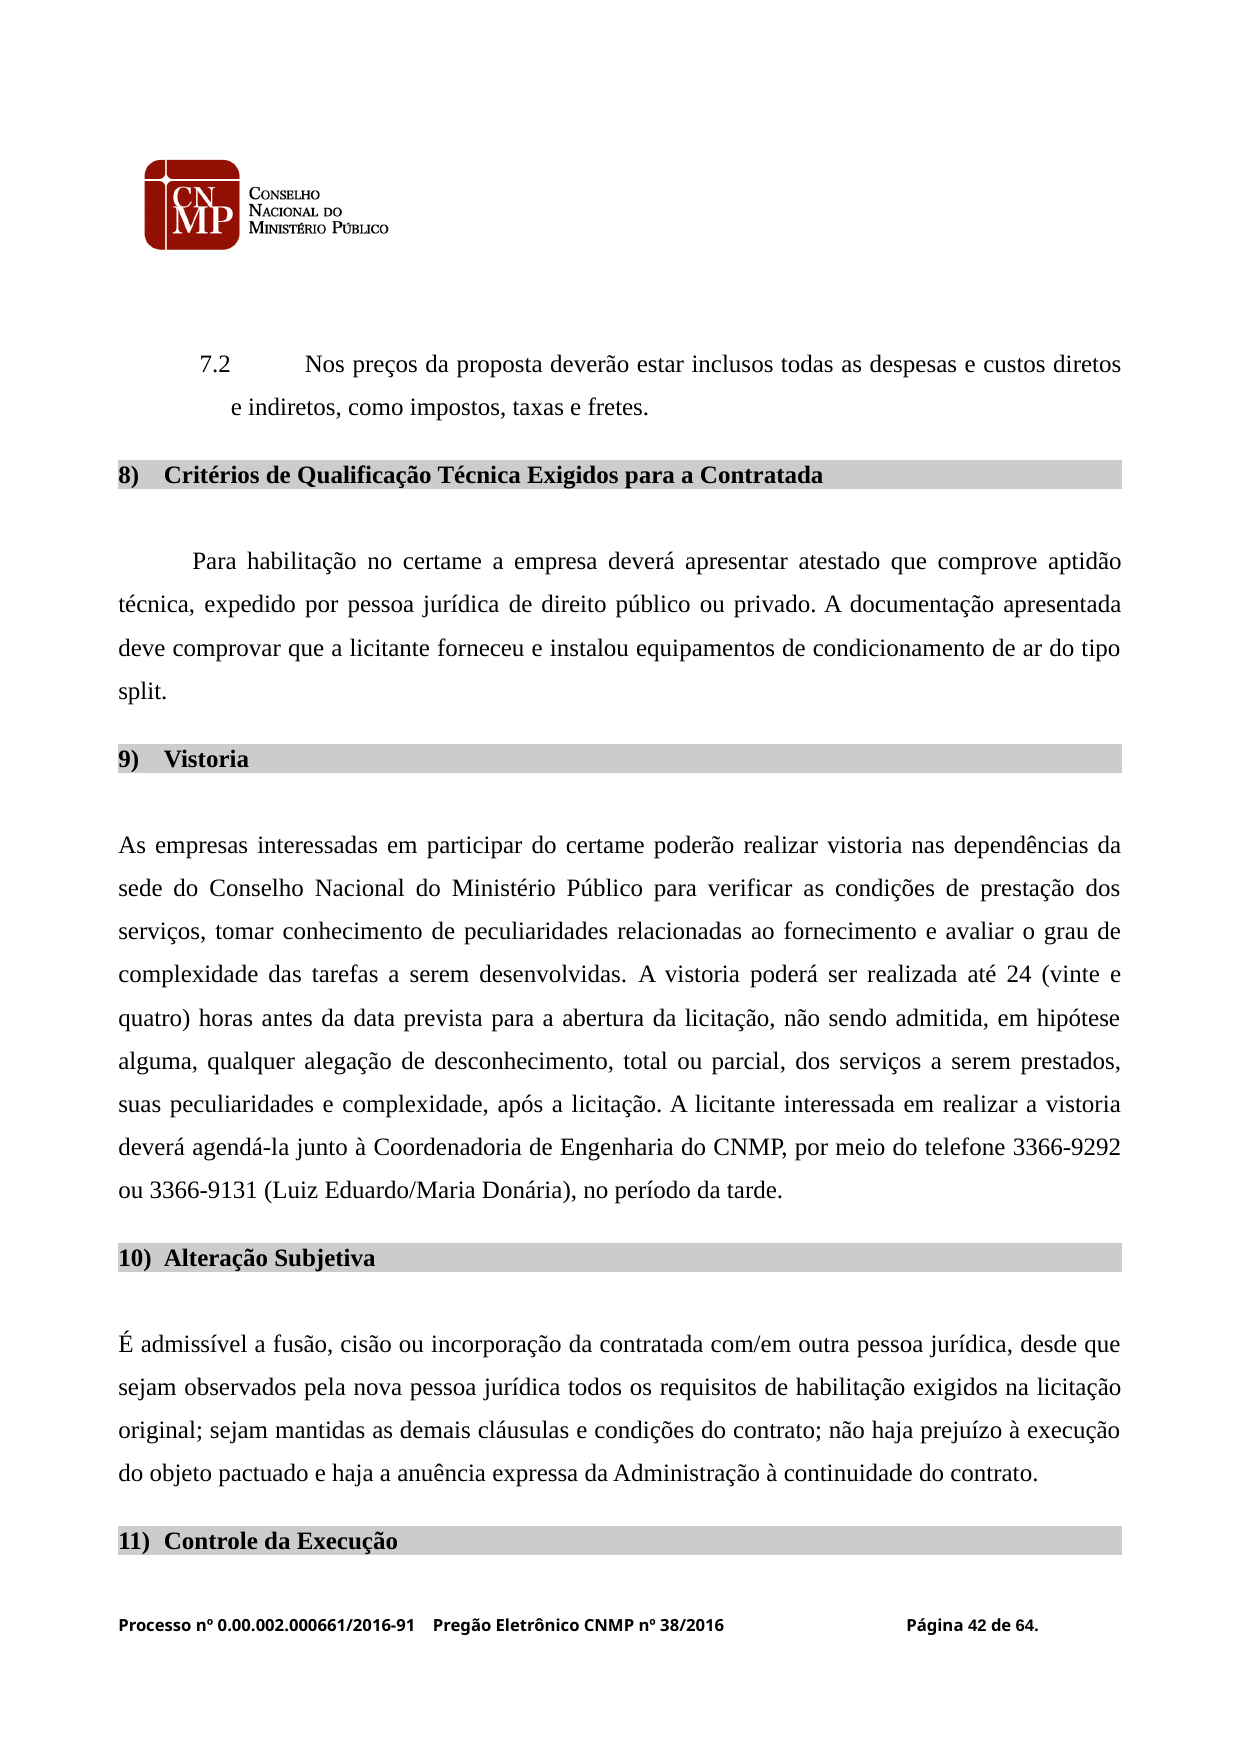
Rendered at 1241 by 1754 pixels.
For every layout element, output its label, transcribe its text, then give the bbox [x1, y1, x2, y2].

list Critérios de Qualificação Técnica Exigidos para a Contratada [118, 460, 1122, 489]
text É admissível a fusão, cisão ou incorporação da contratada com/em outra pessoa jurídica, desde que sejam observados pela nova pessoa jurídica todos os requisitos de habilitação exigidos na licitação original; sejam mantidas as demais cláusulas e condições do contrato; não haja prejuízo à execução do objeto pactuado e haja a anuência expressa da Administração à continuidade do contrato. [118, 1329, 1122, 1487]
text As empresas interessadas em participar do certame poderão realizar vistoria nas dependências da sede do Conselho Nacional do Ministério Público para verificar as condições de prestação dos serviços, tomar conhecimento de peculiaridades relacionadas ao fornecimento e avaliar o grau de complexidade das tarefas a serem desenvolvidas. A vistoria poderá ser realizada até 24 (vinte e quatro) horas antes da data prevista para a abertura da licitação, não sendo admitida, em hipótese alguma, qualquer alegação de desconhecimento, total ou parcial, dos serviços a serem prestados, suas peculiaridades e complexidade, após a licitação. A licitante interessada em realizar a vistoria deverá agendá-la junto à Coordenadoria de Engenharia do CNMP, por meio do telefone 3366-9292 ou 3366-9131 (Luiz Eduardo/Maria Donária), no período da tarde. [118, 830, 1122, 1204]
text Para habilitação no certame a empresa deverá apresentar atestado que comprove aptidão técnica, expedido por pessoa jurídica de direito público ou privado. A documentação apresentada deve comprovar que a licitante forneceu e instalou equipamentos de condicionamento de ar do tipo split. [118, 546, 1122, 704]
picture [128, 146, 398, 264]
list Alteração Subjetiva [118, 1243, 1122, 1272]
list Vistoria [118, 744, 1122, 773]
list Controle da Execução [118, 1526, 1122, 1555]
list Nos preços da proposta deverão estar inclusos todas as despesas e custos diretos e indiretos, como impostos, taxas e fretes. [193, 349, 1122, 421]
